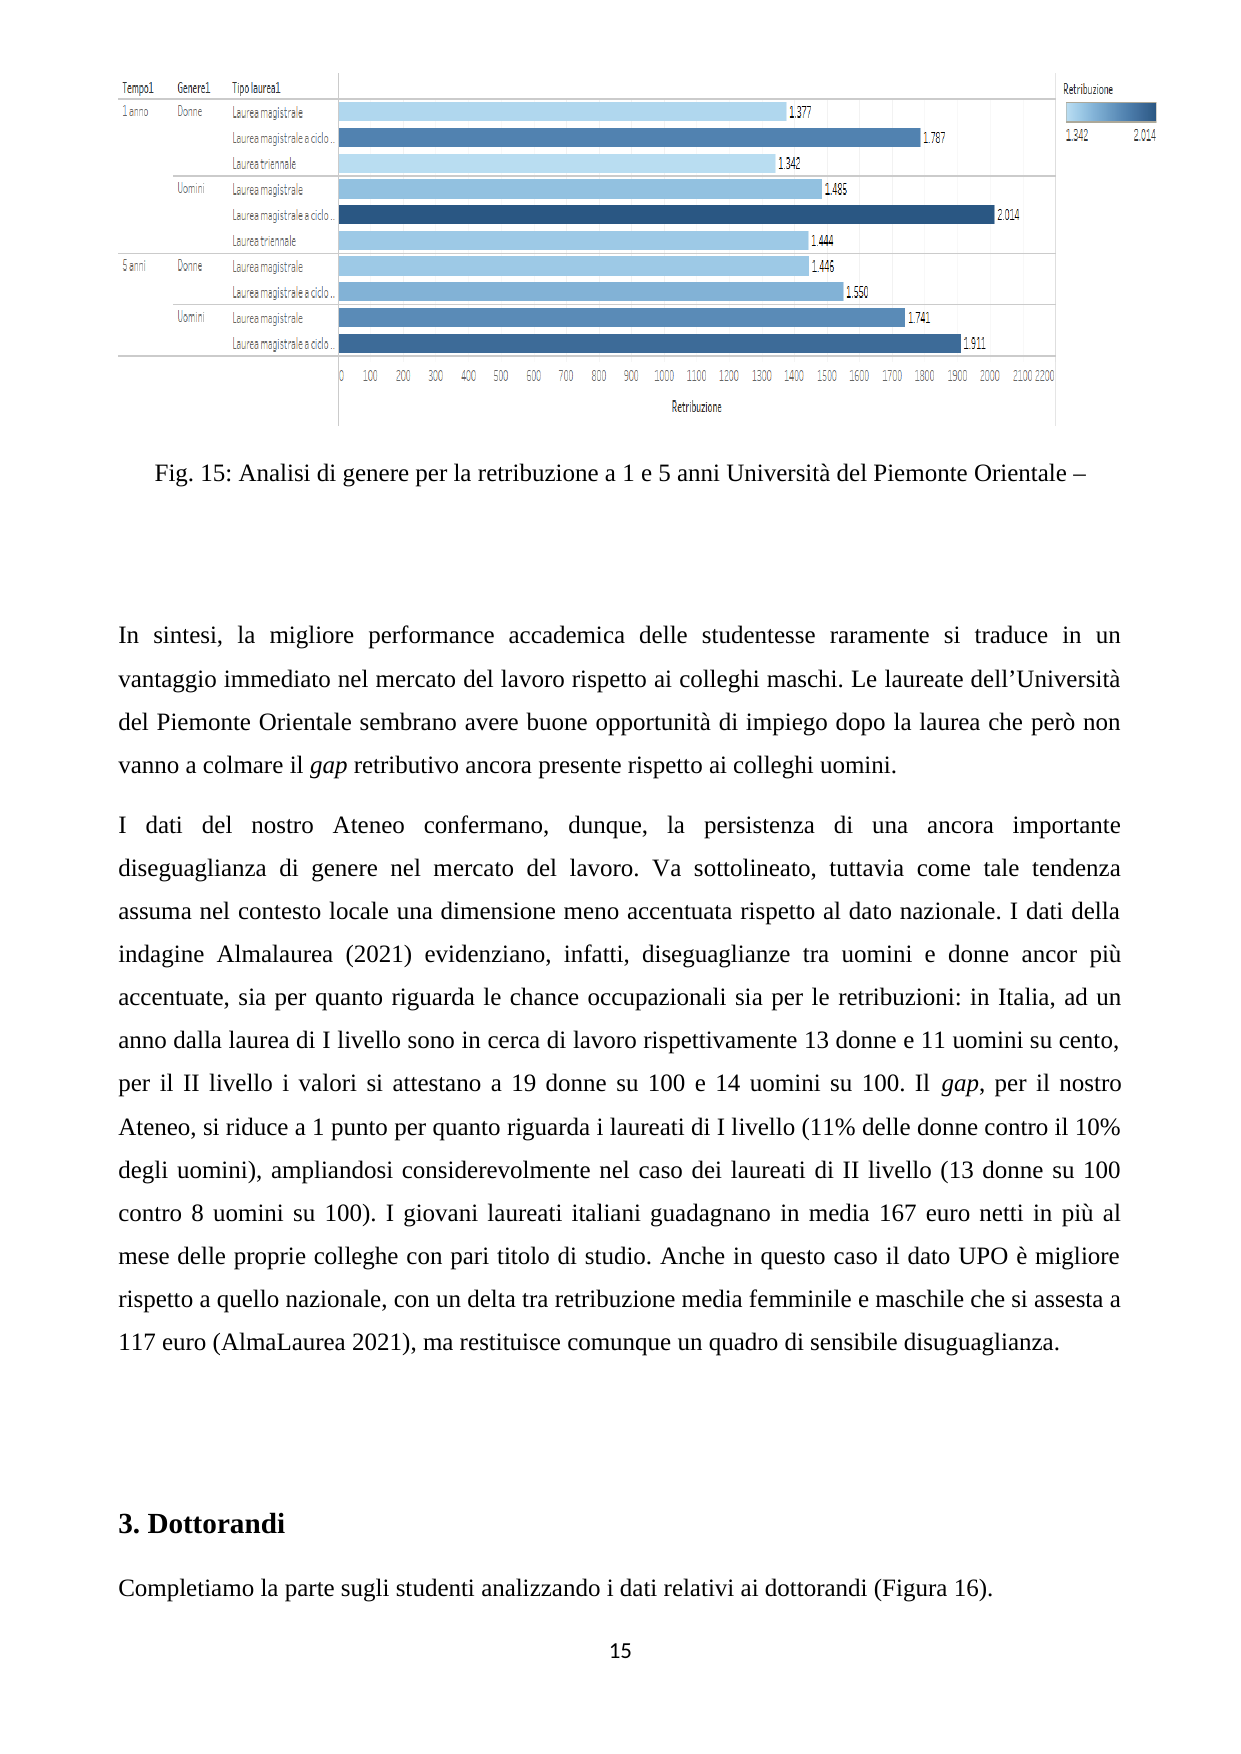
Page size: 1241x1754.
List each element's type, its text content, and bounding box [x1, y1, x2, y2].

text Fig. 15: Analisi di genere per la retribuzione a 1 e 5 anni Università del Piemonte Orientale – rilevazione 202 [0, 458, 1240, 531]
text 3. Dottorandi [118, 1507, 1122, 1540]
text I dati del nostro Ateneo confermano, dunque, la persistenza di una ancora importante diseguaglianza di genere nel mercato del lavoro. Va sottolineato, tuttavia come tale tendenza assuma nel contesto locale una dimensione meno accentuata rispetto al dato nazionale. I dati della indagine Almalaurea (2021) evidenziano, infatti, diseguaglianze tra uomini e donne ancor più accentuate, sia per quanto riguarda le chance occupazionali sia per le retribuzioni: in Italia, ad un anno dalla laurea di I livello sono in cerca di lavoro rispettivamente 13 donne e 11 uomini su cento, per il II livello i valori si attestano a 19 donne su 100 e 14 uomini su 100. Il gap, per il nostro Ateneo, si riduce a 1 punto per quanto riguarda i laureati di I livello (11% delle donne contro il 10% degli uomini), ampliandosi considerevolmente nel caso dei laureati di II livello (13 donne su 100 contro 8 uomini su 100). I giovani laureati italiani guadagnano in media 167 euro netti in più al mese delle proprie colleghe con pari titolo di studio. Anche in questo caso il dato UPO è migliore rispetto a quello nazionale, con un delta tra retribuzione media femminile e maschile che si assesta a 117 euro (AlmaLaurea 2021), ma restituisce comunque un quadro di sensibile disuguaglianza. [118, 810, 1122, 1356]
text In sintesi, la migliore performance accademica delle studentesse raramente si traduce in un vantaggio immediato nel mercato del lavoro rispetto ai colleghi maschi. Le laureate dell’Università del Piemonte Orientale sembrano avere buone opportunità di impiego dopo la laurea che però non vanno a colmare il gap retributivo ancora presente rispetto ai colleghi uomini. [118, 621, 1122, 779]
text Completiamo la parte sugli studenti analizzando i dati relativi ai dottorandi (Figura 16). [118, 1573, 1122, 1602]
